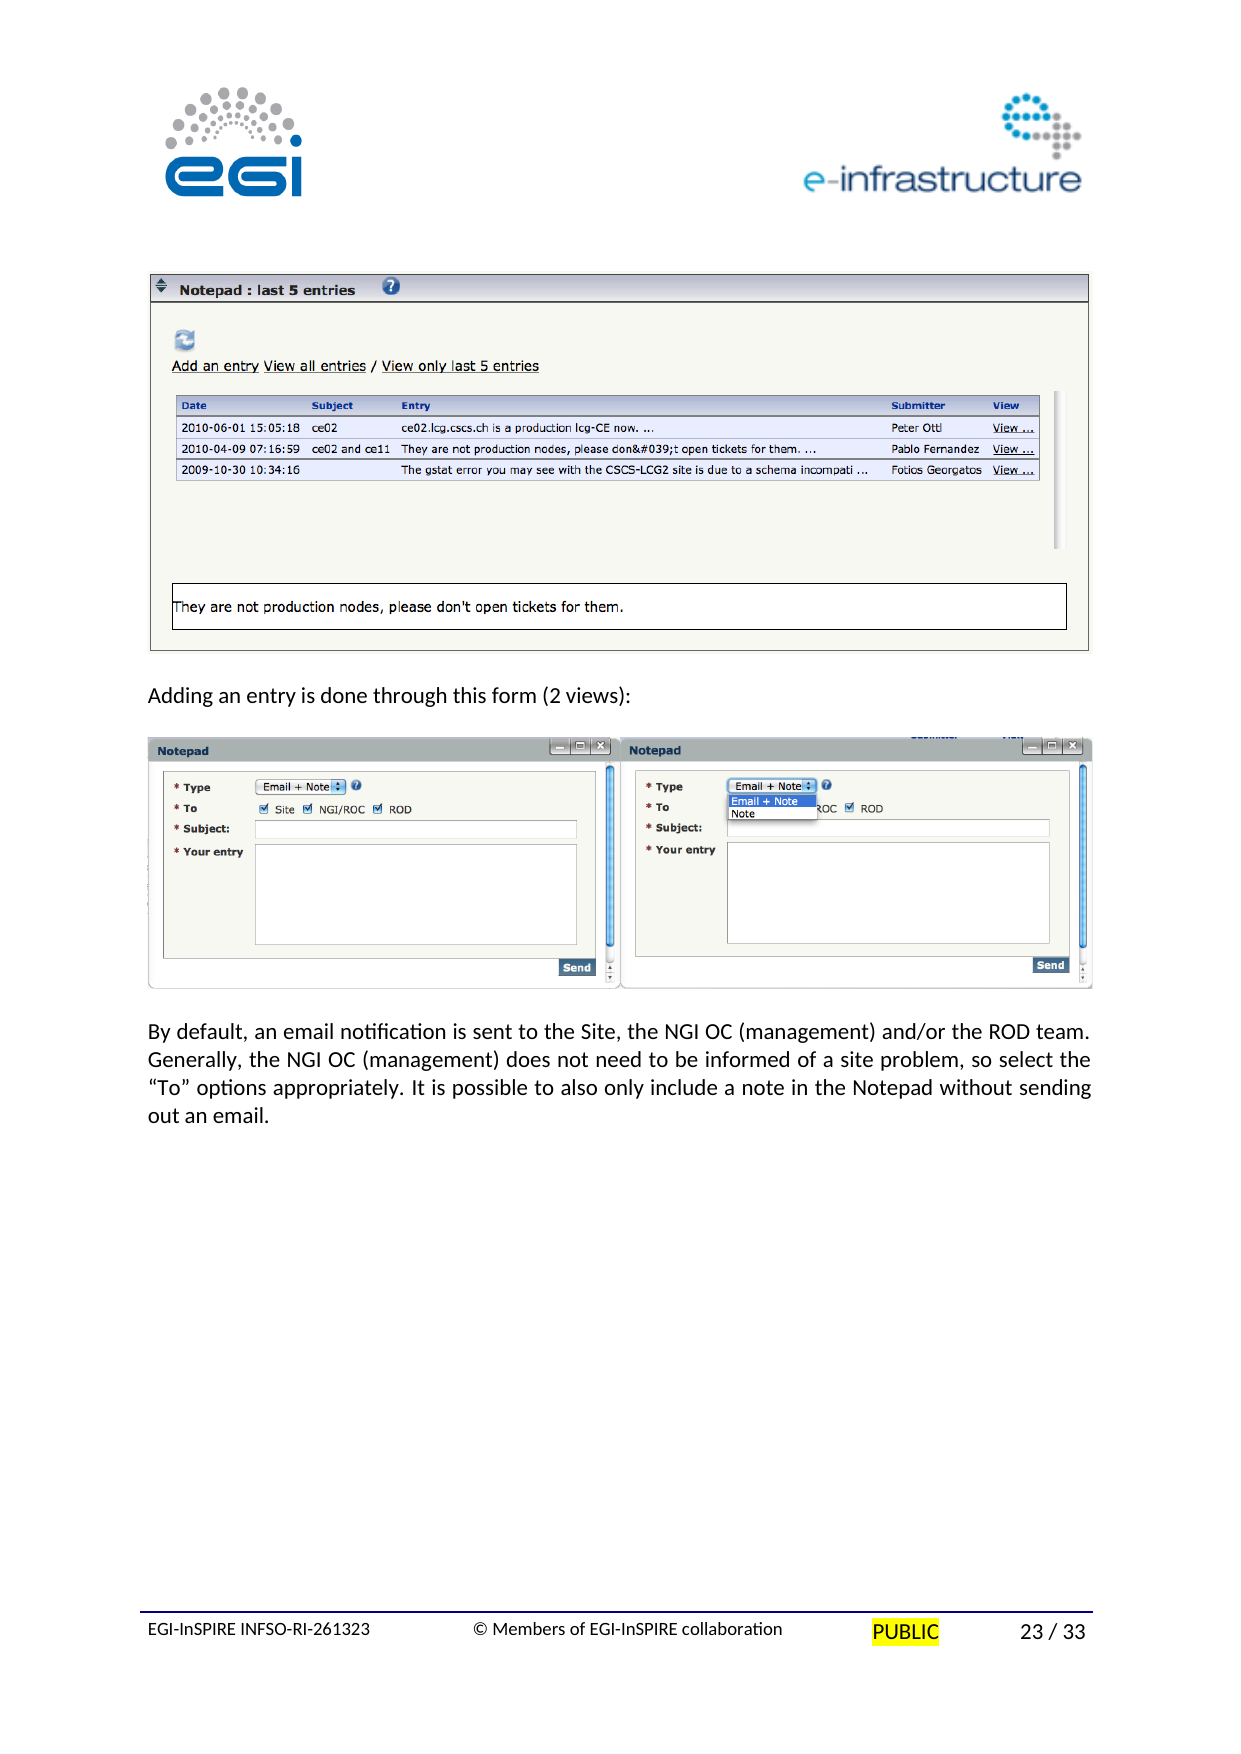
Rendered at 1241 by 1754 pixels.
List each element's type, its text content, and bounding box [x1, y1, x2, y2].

text By default, an email notification is sent to the Site, the NGI OC (management) and/or the ROD team. Generally, the NGI OC (management) does not need to be informed of a site problem, so select the “To” options appropriately. It is possible to also only include a note in the Notepad without sending out an email. [148, 1017, 1092, 1129]
text Adding an entry is done through this form (2 views): [148, 681, 1092, 709]
picture [147, 271, 1093, 654]
picture [797, 87, 1089, 200]
picture [147, 737, 1093, 989]
picture [164, 87, 303, 198]
